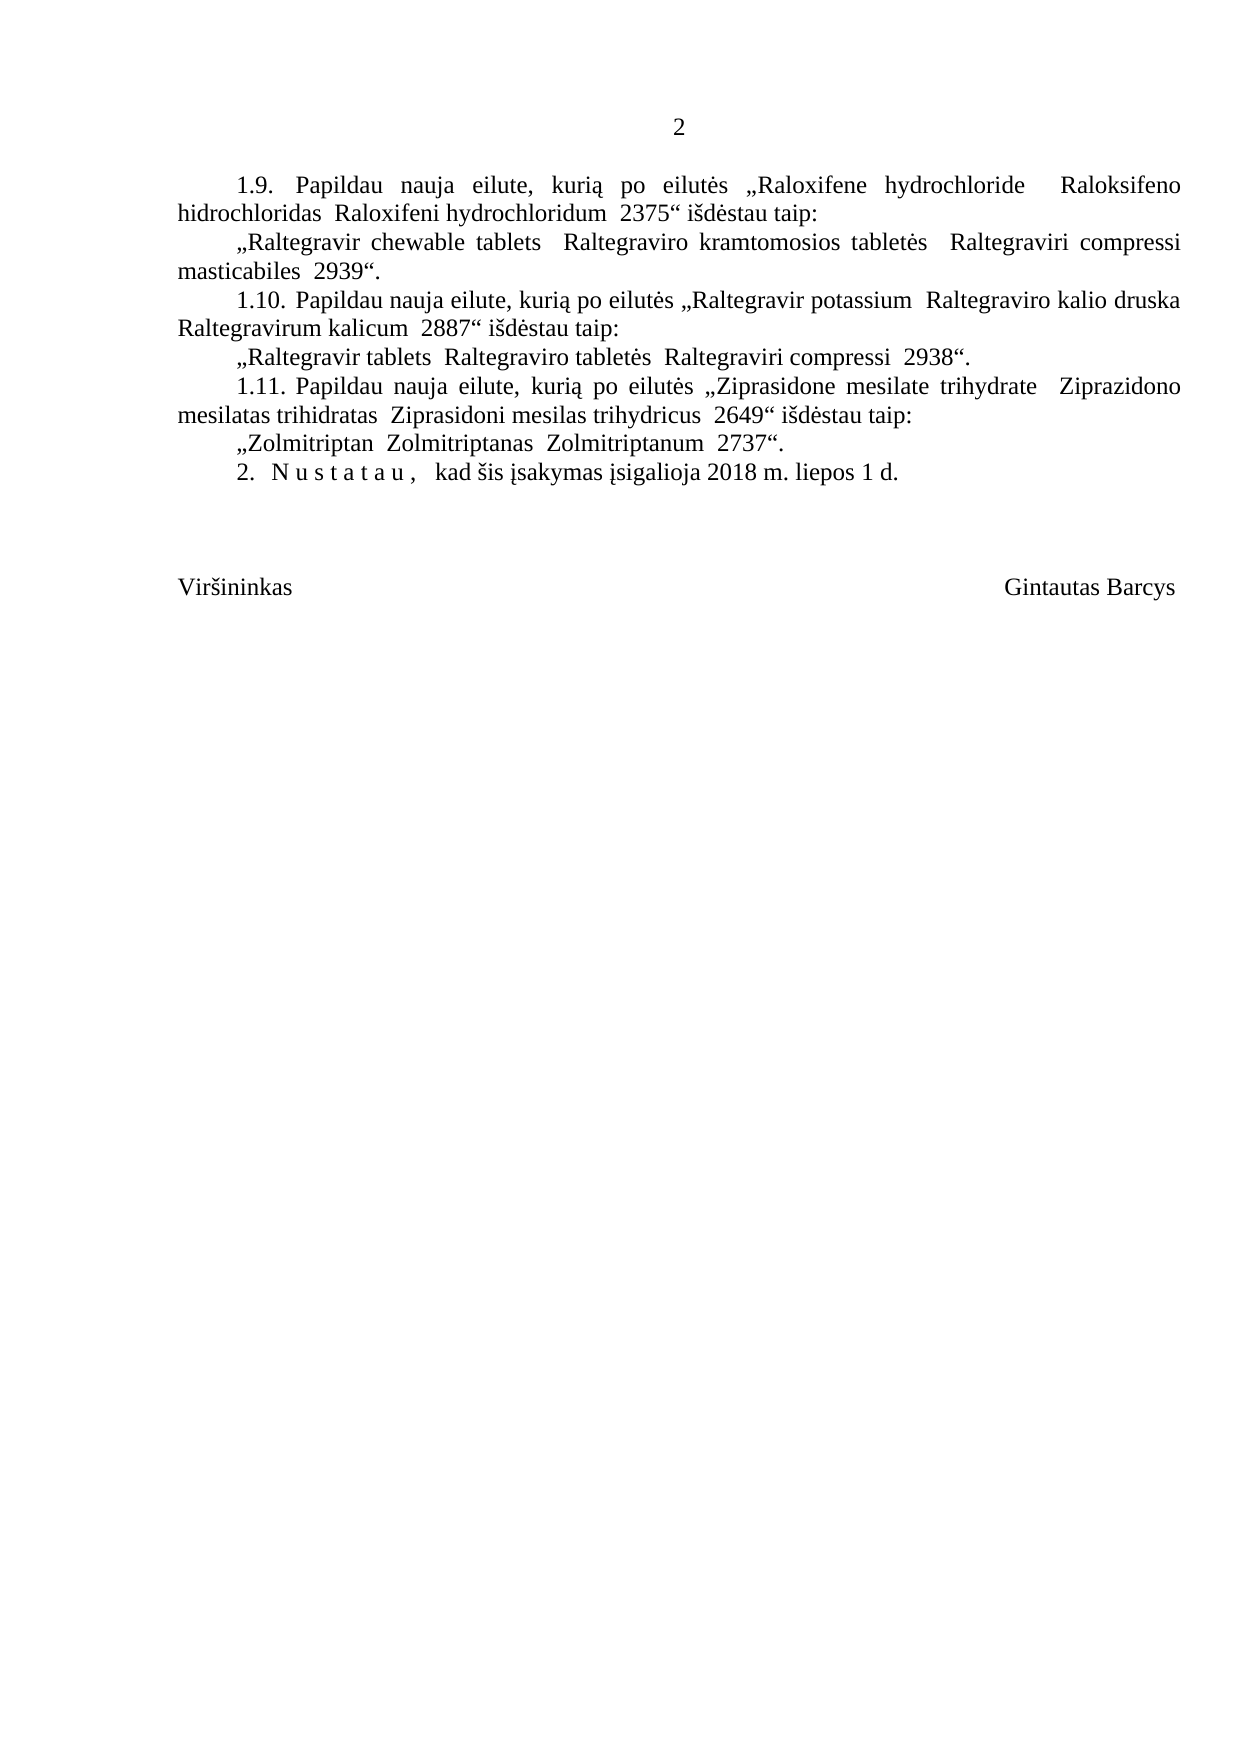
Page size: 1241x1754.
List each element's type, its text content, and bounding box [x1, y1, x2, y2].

text 1.11. Papildau nauja eilute, kurią po eilutės „Ziprasidone mesilate trihydrate Ziprazidono mesilatas trihidratas Ziprasidoni mesilas trihydricus 2649“ išdėstau taip: [177, 371, 1181, 428]
text „Raltegravir chewable tablets Raltegraviro kramtomosios tabletės Raltegraviri compressi masticabiles 2939“. [177, 227, 1181, 285]
text 1.9. Papildau nauja eilute, kurią po eilutės „Raloxifene hydrochloride Raloksifeno hidrochloridas Raloxifeni hydrochloridum 2375“ išdėstau taip: [177, 170, 1181, 227]
text 2. Nustatau, kad šis įsakymas įsigalioja 2018 m. liepos 1 d. [236, 457, 1181, 486]
text 1.10. Papildau nauja eilute, kurią po eilutės „Raltegravir potassium Raltegraviro kalio druska Raltegravirum kalicum 2887“ išdėstau taip: [177, 285, 1181, 342]
text „Zolmitriptan Zolmitriptanas Zolmitriptanum 2737“. [177, 428, 1181, 457]
text Viršininkas Gintautas Barcys [177, 572, 1181, 601]
text „Raltegravir tablets Raltegraviro tabletės Raltegraviri compressi 2938“. [177, 342, 1181, 371]
